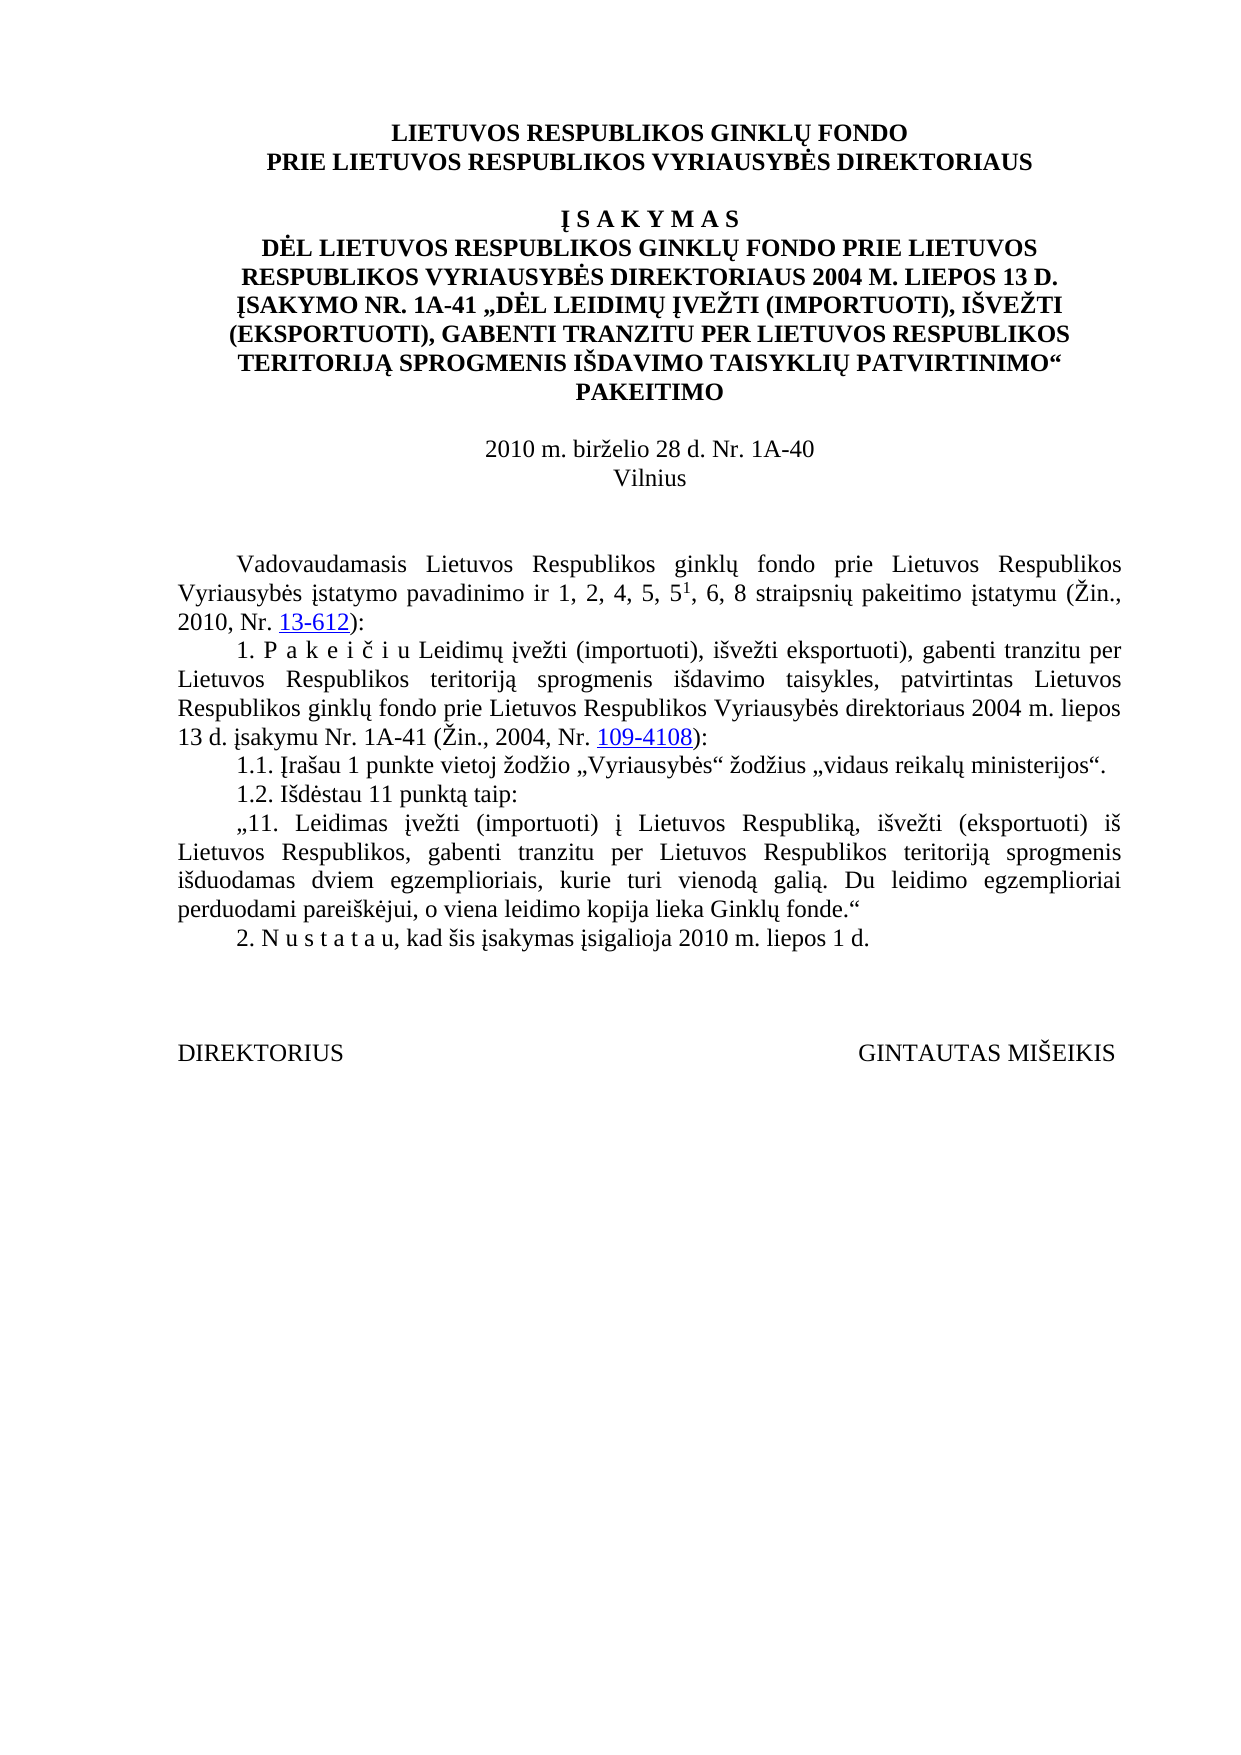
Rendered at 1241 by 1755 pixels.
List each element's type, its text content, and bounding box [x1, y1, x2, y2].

text 2. N u s t a t a u, kad šis įsakymas įsigalioja 2010 m. liepos 1 d. [177, 923, 1122, 952]
text „11. Leidimas įvežti (importuoti) į Lietuvos Respubliką, išvežti (eksportuoti) iš Lietuvos Respublikos, gabenti tranzitu per Lietuvos Respublikos teritoriją sprogmenis išduodamas dviem egzemplioriais, kurie turi vienodą galią. Du leidimo egzemplioriai perduodami pareiškėjui, o viena leidimo kopija lieka Ginklų fonde.“ [177, 808, 1122, 923]
text 1.1. Įrašau 1 punkte vietoj žodžio „Vyriausybės“ žodžius „vidaus reikalų ministerijos“. [177, 751, 1122, 779]
text Direktorius Gintautas Mišeikis [177, 1038, 1122, 1067]
text PRIE LIETUVOS RESPUBLIKOS VYRIAUSYBĖS DIREKTORIAUS [177, 147, 1122, 176]
text DĖL LIETUVOS RESPUBLIKOS GINKLŲ FONDO PRIE LIETUVOS RESPUBLIKOS VYRIAUSYBĖS DIREKTORIAUS 2004 M. LIEPOS 13 D. ĮSAKYMO NR. 1A-41 „DĖL LEIDIMŲ ĮVEŽTI (IMPORTUOTI), IŠVEŽTI (EKSPORTUOTI), GABENTI TRANZITU PER LIETUVOS RESPUBLIKOS TERITORIJĄ SPROGMENIS IŠDAVIMO TAISYKLIŲ PATVIRTINIMO“ PAKEITIMO [177, 233, 1122, 406]
text 1. P a k e i č i u Leidimų įvežti (importuoti), išvežti eksportuoti), gabenti tranzitu per Lietuvos Respublikos teritoriją sprogmenis išdavimo taisykles, patvirtintas Lietuvos Respublikos ginklų fondo prie Lietuvos Respublikos Vyriausybės direktoriaus 2004 m. liepos 13 d. įsakymu Nr. 1A-41 (Žin., 2004, Nr. 109-4108): [177, 636, 1122, 751]
text LIETUVOS RESPUBLIKOS GINKLŲ FONDO [177, 118, 1122, 147]
text Vilnius [177, 463, 1122, 492]
text 1.2. Išdėstau 11 punktą taip: [177, 779, 1122, 808]
text Vadovaudamasis Lietuvos Respublikos ginklų fondo prie Lietuvos Respublikos Vyriausybės įstatymo pavadinimo ir 1, 2, 4, 5, 51, 6, 8 straipsnių pakeitimo įstatymu (Žin., 2010, Nr. 13-612): [177, 549, 1122, 636]
text 2010 m. birželio 28 d. Nr. 1A-40 [177, 434, 1122, 463]
text Į S A K Y M A S [177, 204, 1122, 233]
